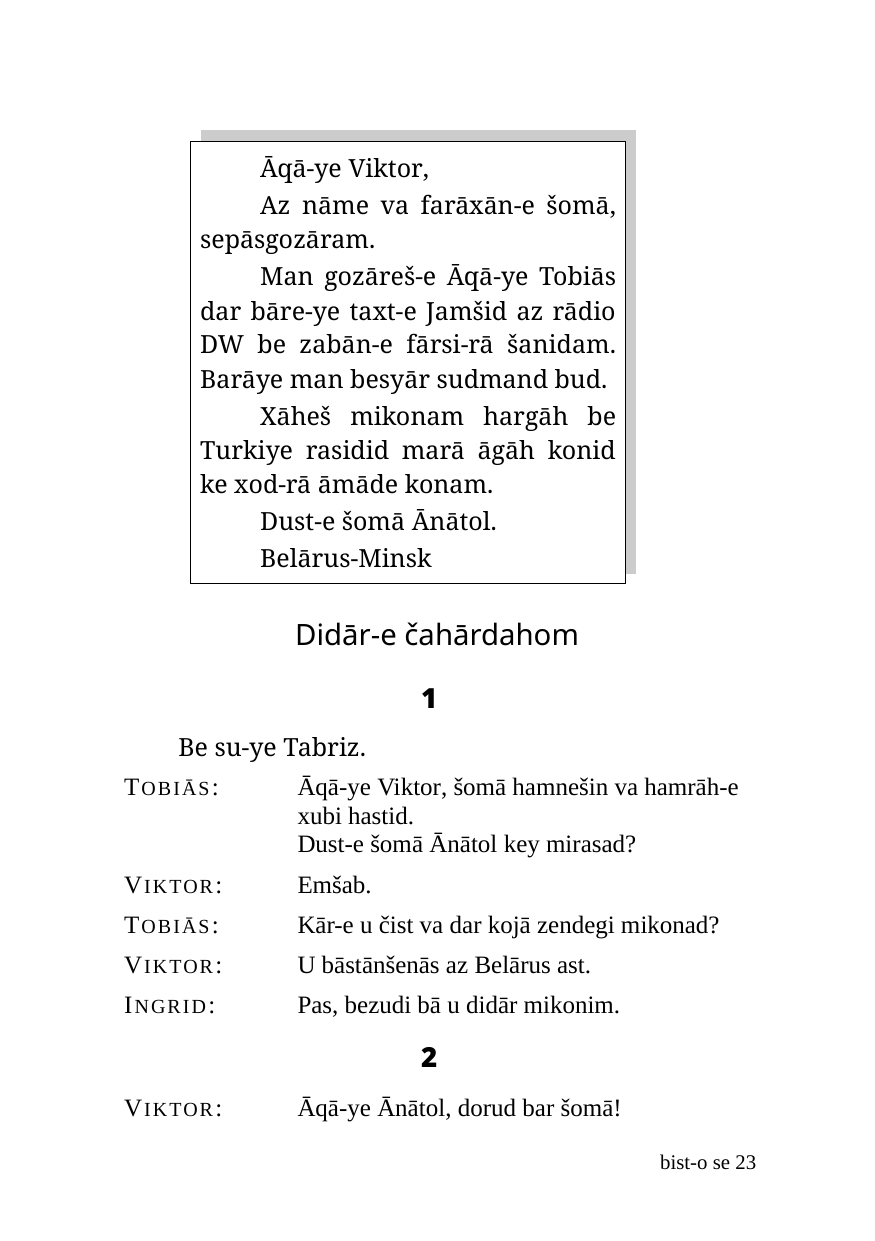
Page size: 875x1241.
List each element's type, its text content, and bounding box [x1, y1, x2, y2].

table_cell U bāstānšenās az Belārus ast. [292, 945, 756, 985]
subtitle Didār-e čahārdahom [118, 614, 756, 654]
table_cell Kār-e u čist va dar kojā zendegi mikonad? [292, 904, 756, 944]
table_cell Pas, bezudi bā u didār mikonim. [292, 985, 756, 1025]
table_cell Viktor: [118, 945, 292, 985]
text Dust-e šomā Ānātol. [200, 503, 616, 538]
table_cell Tobiās: [118, 904, 292, 944]
table_header Āqā-ye Viktor, šomā hamnešin va hamrāh-e xubi hastid. Dust-e šomā Ānātol key mirasad? [292, 766, 756, 864]
table_cell Viktor: [118, 864, 292, 904]
text bist-o se 23 [118, 1150, 756, 1174]
text Man gozāreš-e Āqā-ye Tobiās dar bāre-ye taxt-e Jamšid az rādio DW be zabān-e fārsi-rā šanidam. Barāye man besyār sudmand bud. [200, 259, 616, 395]
text Belārus-Minsk [200, 541, 616, 575]
text Āqā-ye Viktor, [200, 151, 616, 185]
table_cell Ingrid: [118, 985, 292, 1025]
table_header Viktor: [118, 1088, 292, 1128]
table_cell Emšab. [292, 864, 756, 904]
text Xāheš mikonam hargāh be Turkiye rasidid marā āgāh konid ke xod-rā āmāde konam. [200, 398, 616, 501]
text Be su-ye Tabriz. [118, 729, 756, 763]
table_header Tobiās: [118, 766, 292, 864]
table_header Āqā-ye Ānātol, dorud bar šomā! [292, 1088, 756, 1128]
text Az nāme va farāxān-e šomā, sepās­gozāram. [200, 188, 616, 256]
